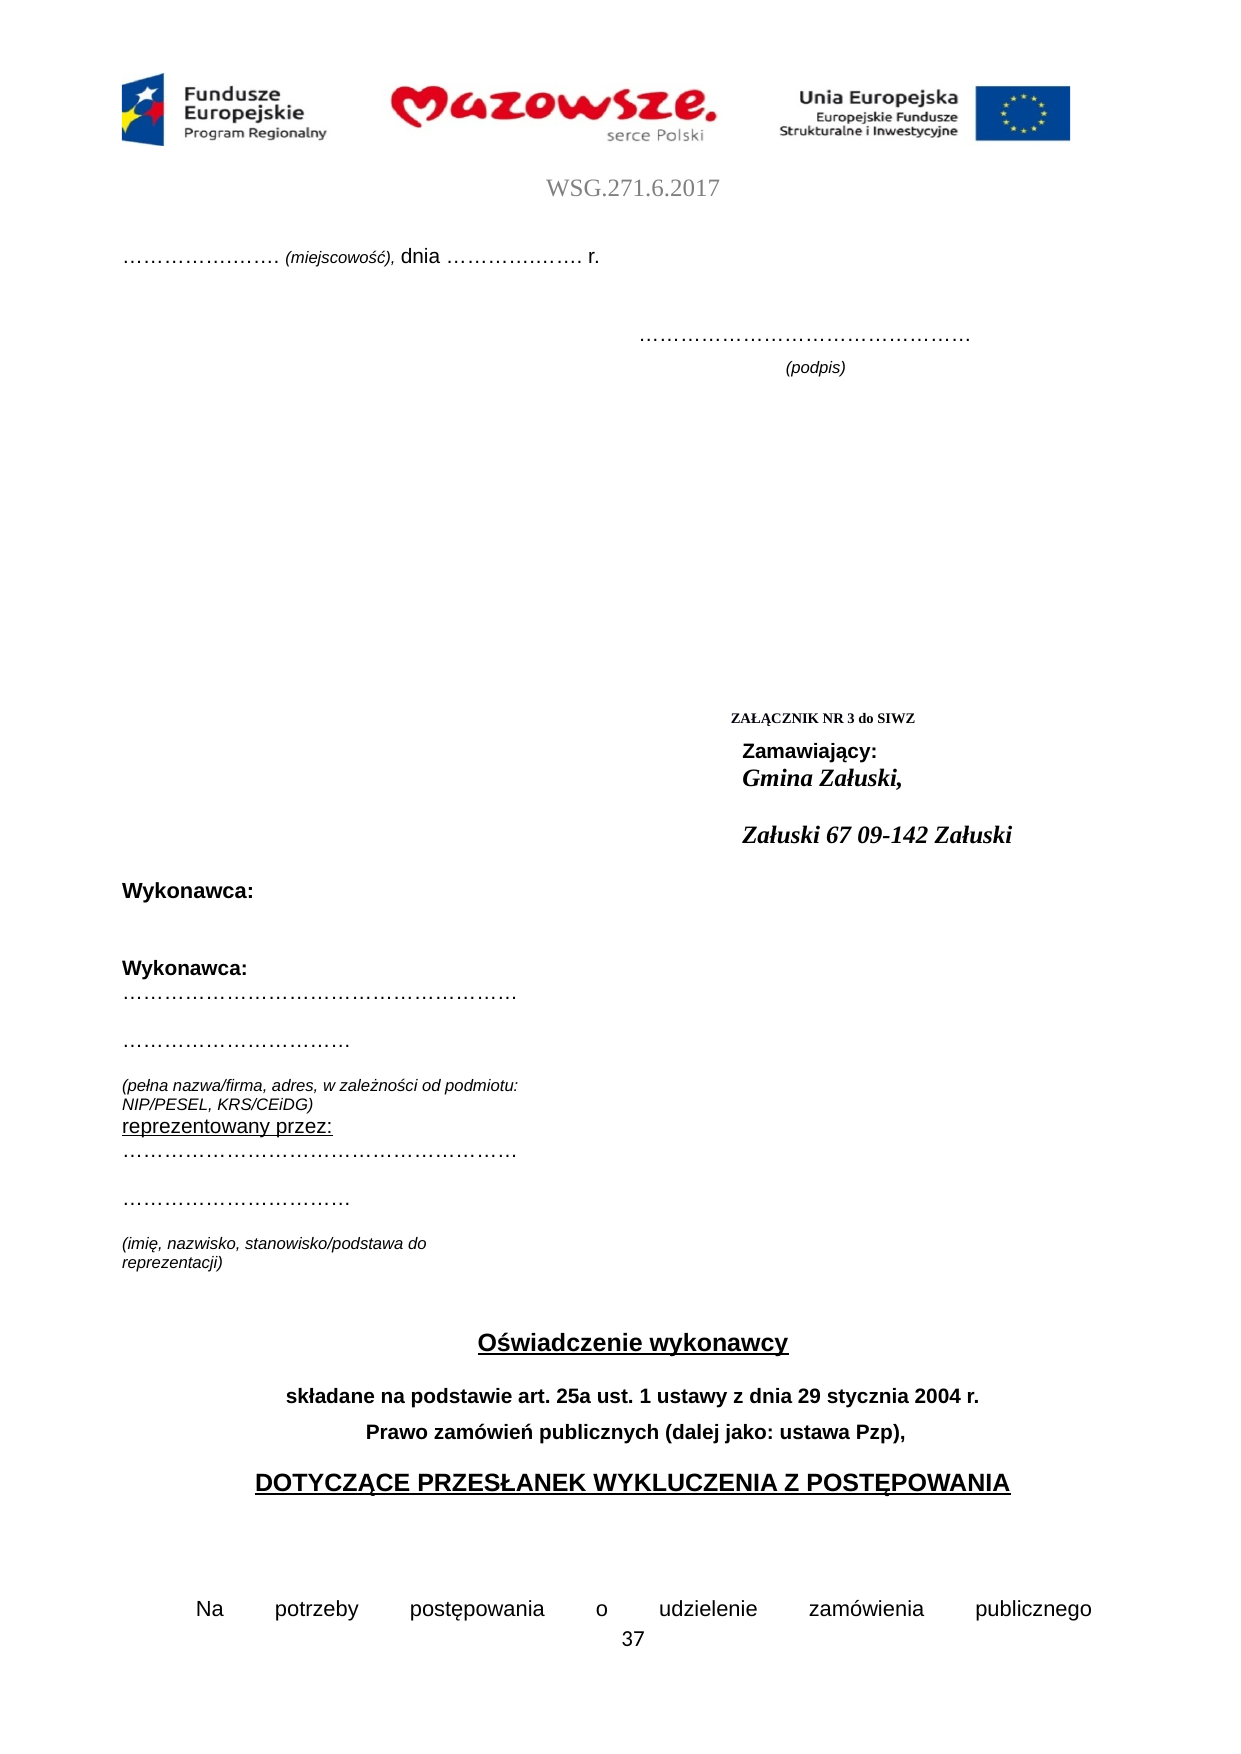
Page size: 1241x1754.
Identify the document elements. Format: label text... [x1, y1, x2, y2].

text reprezentowany przez: [122, 1114, 1144, 1138]
text ……………………………………………………………………………… [122, 980, 523, 1052]
text Na potrzeby postępowania o udzielenie zamówienia publicznego [122, 1595, 1144, 1621]
text (pełna nazwa/firma, adres, w zależności od podmiotu: NIP/PESEL, KRS/CEiDG) [122, 1076, 524, 1114]
text Wykonawca: [122, 956, 1144, 980]
text (imię, nazwisko, stanowisko/podstawa do reprezentacji) [122, 1234, 524, 1272]
text (podpis) [712, 358, 1144, 377]
text składane na podstawie art. 25a ust. 1 ustawy z dnia 29 stycznia 2004 r. [122, 1384, 1144, 1408]
text Zamawiający: [668, 739, 1144, 763]
text Prawo zamówień publicznych (dalej jako: ustawa Pzp), [122, 1420, 1144, 1444]
text ZAŁĄCZNIK NR 3 do SIWZ [122, 709, 1144, 726]
text …………….……. (miejscowość), dnia ………….……. r. [122, 244, 1144, 268]
text Załuski 67 09-142 Załuski [742, 820, 1144, 849]
text Wykonawca: [122, 878, 1144, 903]
text DOTYCZĄCE PRZESŁANEK WYKLUCZENIA Z POSTĘPOWANIA [122, 1468, 1144, 1497]
text ………………………………………… [122, 322, 1144, 346]
text Oświadczenie wykonawcy [122, 1328, 1144, 1357]
text ……………………………………………………………………………… [122, 1138, 523, 1210]
text Gmina Załuski, [742, 763, 1144, 791]
